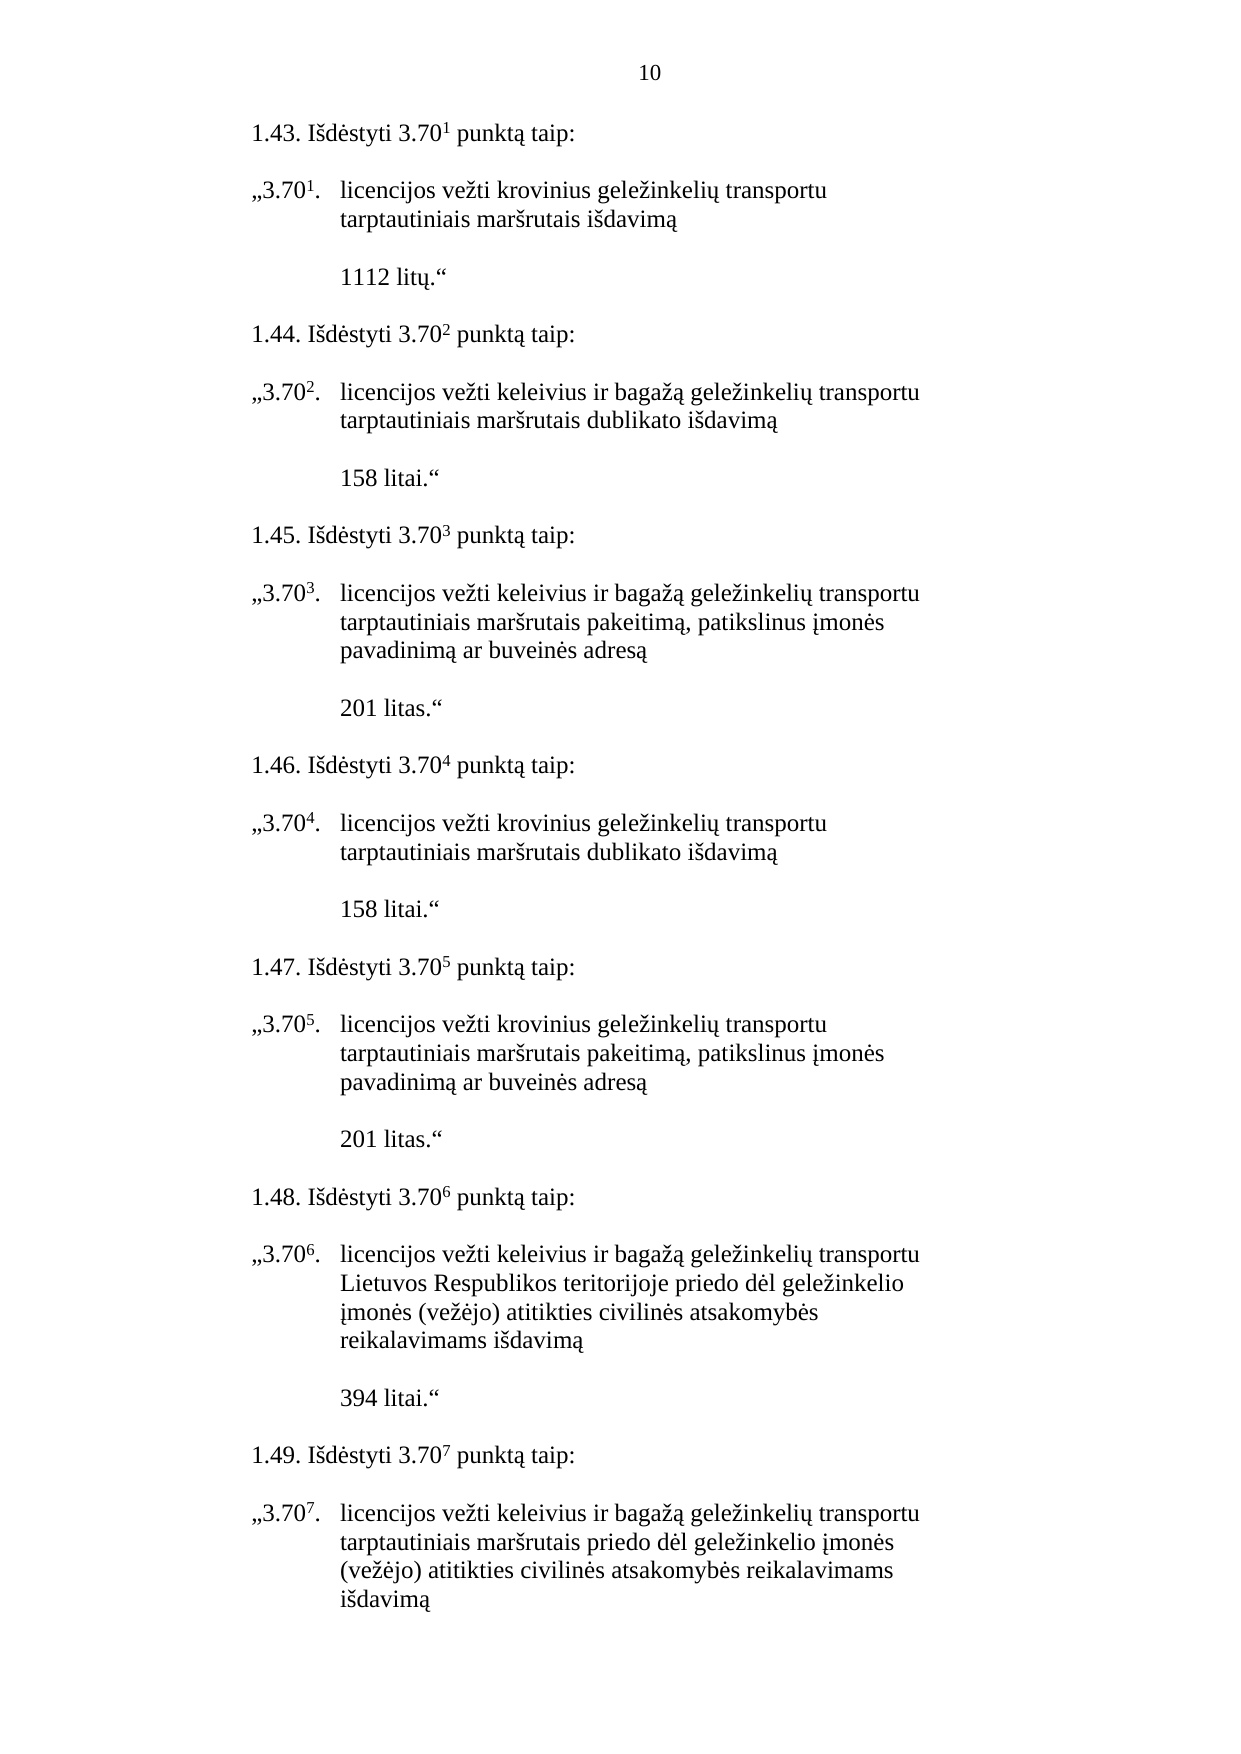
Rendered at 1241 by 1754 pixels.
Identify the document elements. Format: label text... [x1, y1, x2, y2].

text „3.705. licencijos vežti krovinius geležinkelių transportu tarptautiniais maršrutais pakeitimą, patikslinus įmonės pavadinimą ar buveinės adresą 201 litas.“ [251, 1009, 924, 1153]
text „3.703. licencijos vežti keleivius ir bagažą geležinkelių transportu tarptautiniais maršrutais pakeitimą, patikslinus įmonės pavadinimą ar buveinės adresą 201 litas.“ [251, 578, 924, 722]
text 1.45. Išdėstyti 3.703 punktą taip: [251, 521, 924, 549]
text „3.707. licencijos vežti keleivius ir bagažą geležinkelių transportu tarptautiniais maršrutais priedo dėl geležinkelio įmonės (vežėjo) atitikties civilinės atsakomybės reikalavimams išdavimą [251, 1498, 924, 1613]
text 1.43. Išdėstyti 3.701 punktą taip: [251, 118, 924, 147]
text „3.704. licencijos vežti krovinius geležinkelių transportu tarptautiniais maršrutais dublikato išdavimą 158 litai.“ [251, 808, 924, 923]
text „3.706. licencijos vežti keleivius ir bagažą geležinkelių transportu Lietuvos Respublikos teritorijoje priedo dėl geležinkelio įmonės (vežėjo) atitikties civilinės atsakomybės reikalavimams išdavimą 394 litai.“ [251, 1239, 924, 1412]
text 1.44. Išdėstyti 3.702 punktą taip: [251, 319, 924, 348]
text „3.701. licencijos vežti krovinius geležinkelių transportu tarptautiniais maršrutais išdavimą 1112 litų.“ [251, 176, 924, 291]
text 1.48. Išdėstyti 3.706 punktą taip: [251, 1182, 924, 1211]
text „3.702. licencijos vežti keleivius ir bagažą geležinkelių transportu tarptautiniais maršrutais dublikato išdavimą 158 litai.“ [251, 377, 924, 492]
text 1.49. Išdėstyti 3.707 punktą taip: [251, 1441, 924, 1469]
text 1.47. Išdėstyti 3.705 punktą taip: [251, 952, 924, 981]
text 1.46. Išdėstyti 3.704 punktą taip: [251, 751, 924, 779]
